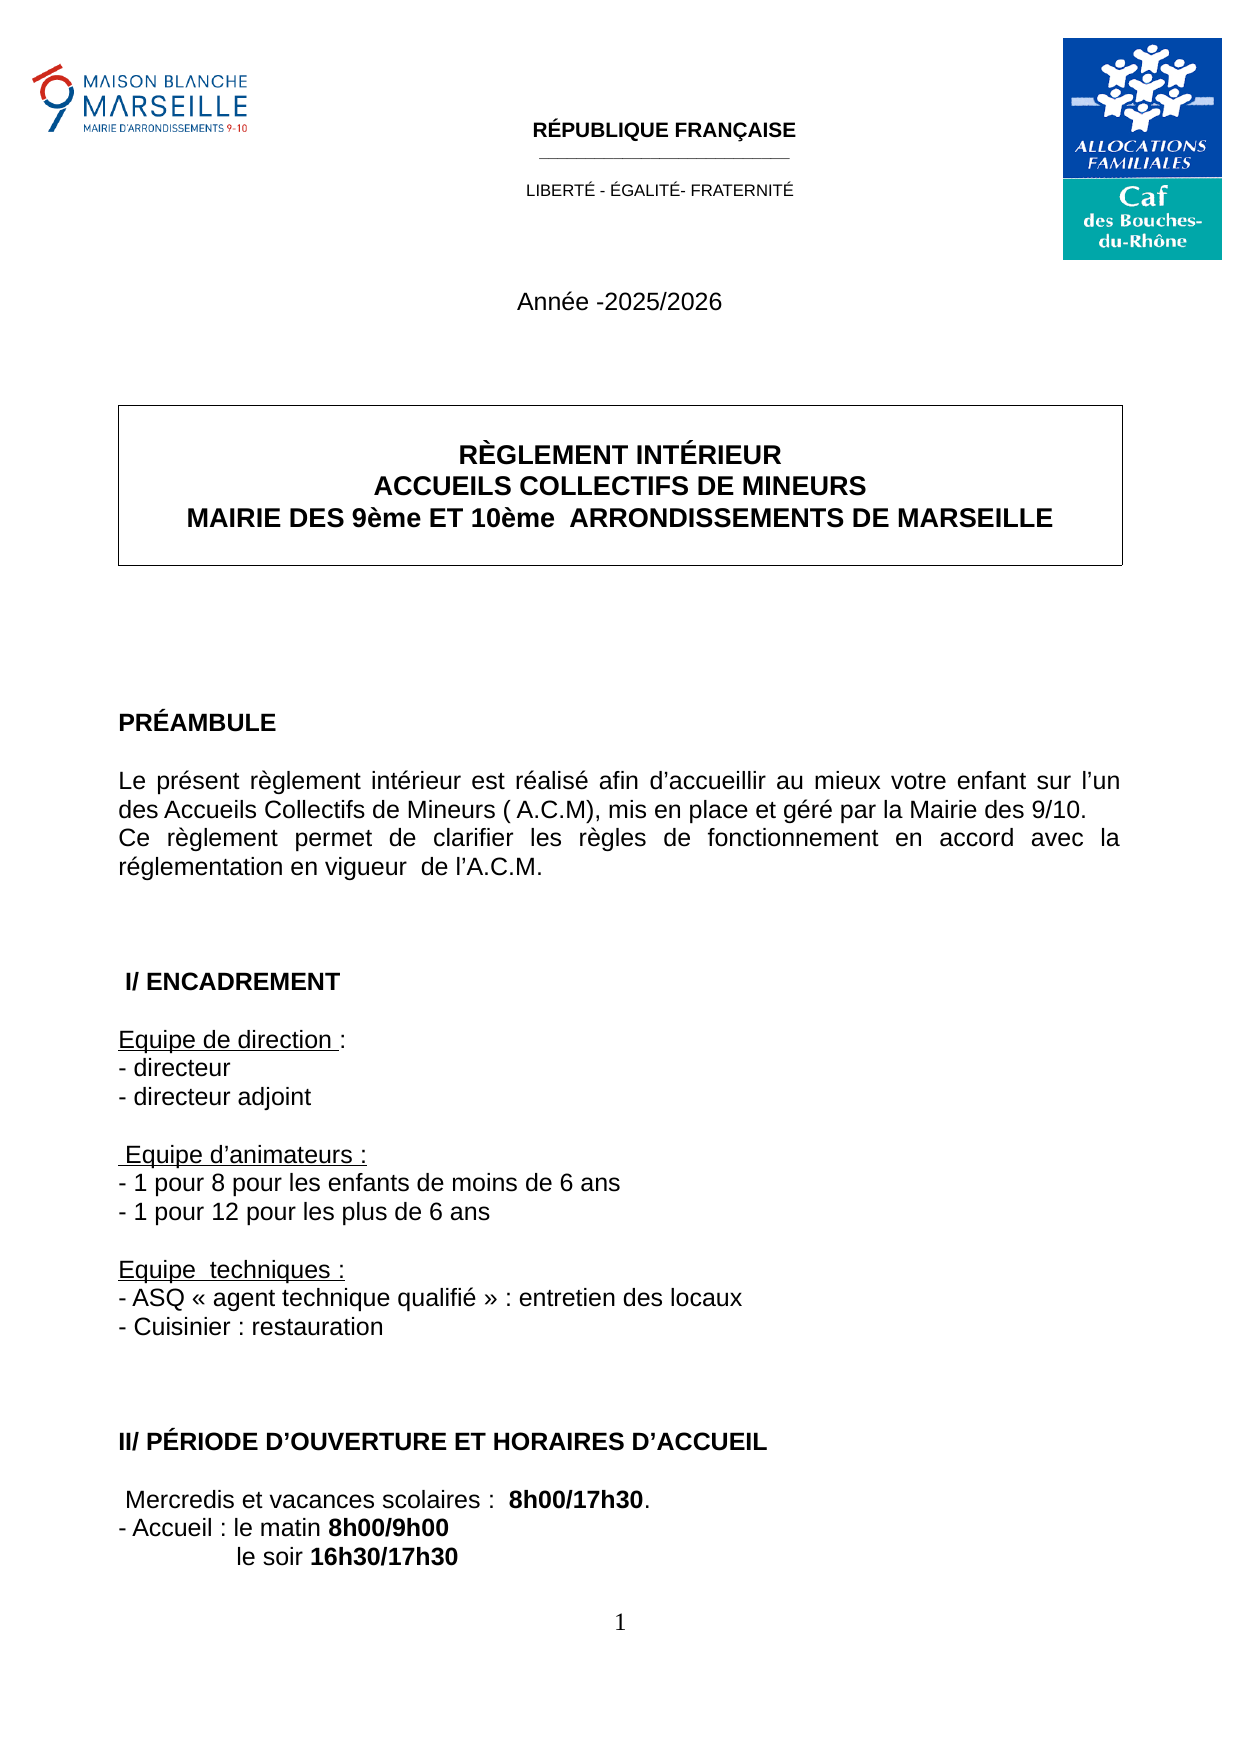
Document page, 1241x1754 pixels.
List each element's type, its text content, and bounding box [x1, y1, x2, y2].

text - directeur [118, 1053, 1122, 1082]
text - 1 pour 12 pour les plus de 6 ans [118, 1197, 1122, 1226]
text le soir 16h30/17h30 [118, 1542, 1122, 1571]
text - ASQ « agent technique qualifié » : entretien des locaux [118, 1283, 1122, 1312]
text - 1 pour 8 pour les enfants de moins de 6 ans [118, 1168, 1122, 1197]
text - Cuisinier : restauration [118, 1312, 1122, 1341]
text RÉPUBLIQUE FRANÇAISE [266, 118, 1063, 142]
text Mercredis et vacances scolaires : 8h00/17h30. [118, 1485, 1122, 1513]
text Equipe de direction : [118, 1025, 1122, 1053]
text PRÉAMBULE [118, 708, 1122, 737]
text MAIRIE DES 9ème ET 10ème ARRONDISSEMENTS DE MARSEILLE [119, 499, 1122, 533]
text I/ ENCADREMENT [118, 967, 1122, 996]
text ___________________________ [118, 142, 1063, 161]
text Année -2025/2026 [118, 279, 1122, 319]
text RÈGLEMENT INTÉRIEUR [119, 436, 1122, 467]
text II/ PÉRIODE D’OUVERTURE ET HORAIRES D’ACCUEIL [118, 1427, 1122, 1456]
text Le présent règlement intérieur est réalisé afin d’accueillir au mieux votre enfant sur l’un des Accueils Collectifs de Mineurs ( A.C.M), mis en place et géré par la Mairie des 9/10. [118, 766, 1122, 823]
text - directeur adjoint [118, 1082, 1122, 1111]
text LIBERTÉ - ÉGALITÉ- FRATERNITÉ [118, 180, 1063, 199]
text Ce règlement permet de clarifier les règles de fonctionnement en accord avec la réglementation en vigueur de l’A.C.M. [118, 823, 1122, 881]
picture [11, 41, 266, 154]
text - Accueil : le matin 8h00/9h00 [118, 1513, 1122, 1542]
text ACCUEILS COLLECTIFS DE MINEURS [119, 467, 1122, 499]
text Equipe d’animateurs : [118, 1140, 1122, 1168]
text Equipe techniques : [118, 1255, 1122, 1283]
picture [1063, 38, 1222, 260]
